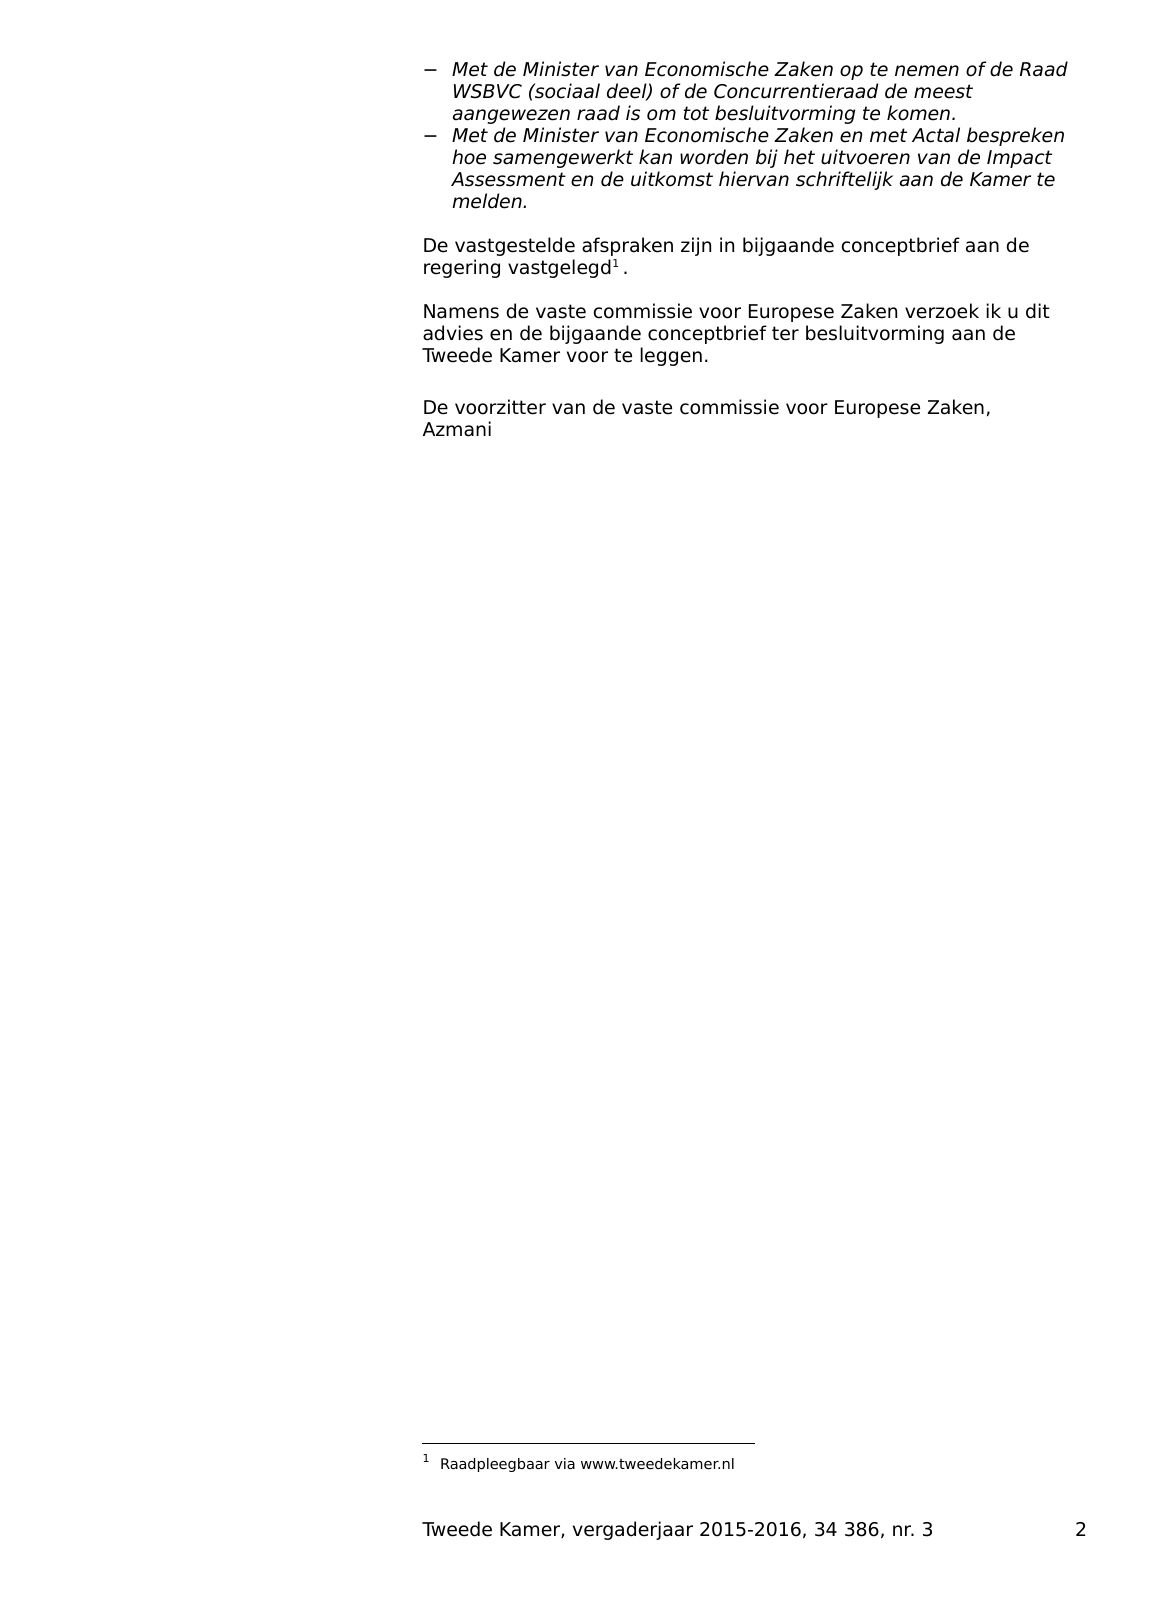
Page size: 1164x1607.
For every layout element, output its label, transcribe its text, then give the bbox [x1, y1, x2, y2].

text De voorzitter van de vaste commissie voor Europese Zaken, Azmani [422, 397, 1087, 441]
text − Met de Minister van Economische Zaken en met Actal bespreken hoe samengewerkt kan worden bij het uitvoeren van de Impact Assessment en de uitkomst hiervan schriftelijk aan de Kamer te melden. [422, 125, 1087, 213]
text Raadpleegbaar via www.tweedekamer.nl [422, 1452, 1087, 1474]
text De vastgestelde afspraken zijn in bijgaande conceptbrief aan de regering vastgelegd. [422, 235, 1087, 279]
text − Met de Minister van Economische Zaken op te nemen of de Raad WSBVC (sociaal deel) of de Concurrentieraad de meest aangewezen raad is om tot besluitvorming te komen. [422, 59, 1087, 125]
text Namens de vaste commissie voor Europese Zaken verzoek ik u dit advies en de bijgaande conceptbrief ter besluitvorming aan de Tweede Kamer voor te leggen. [422, 301, 1087, 367]
